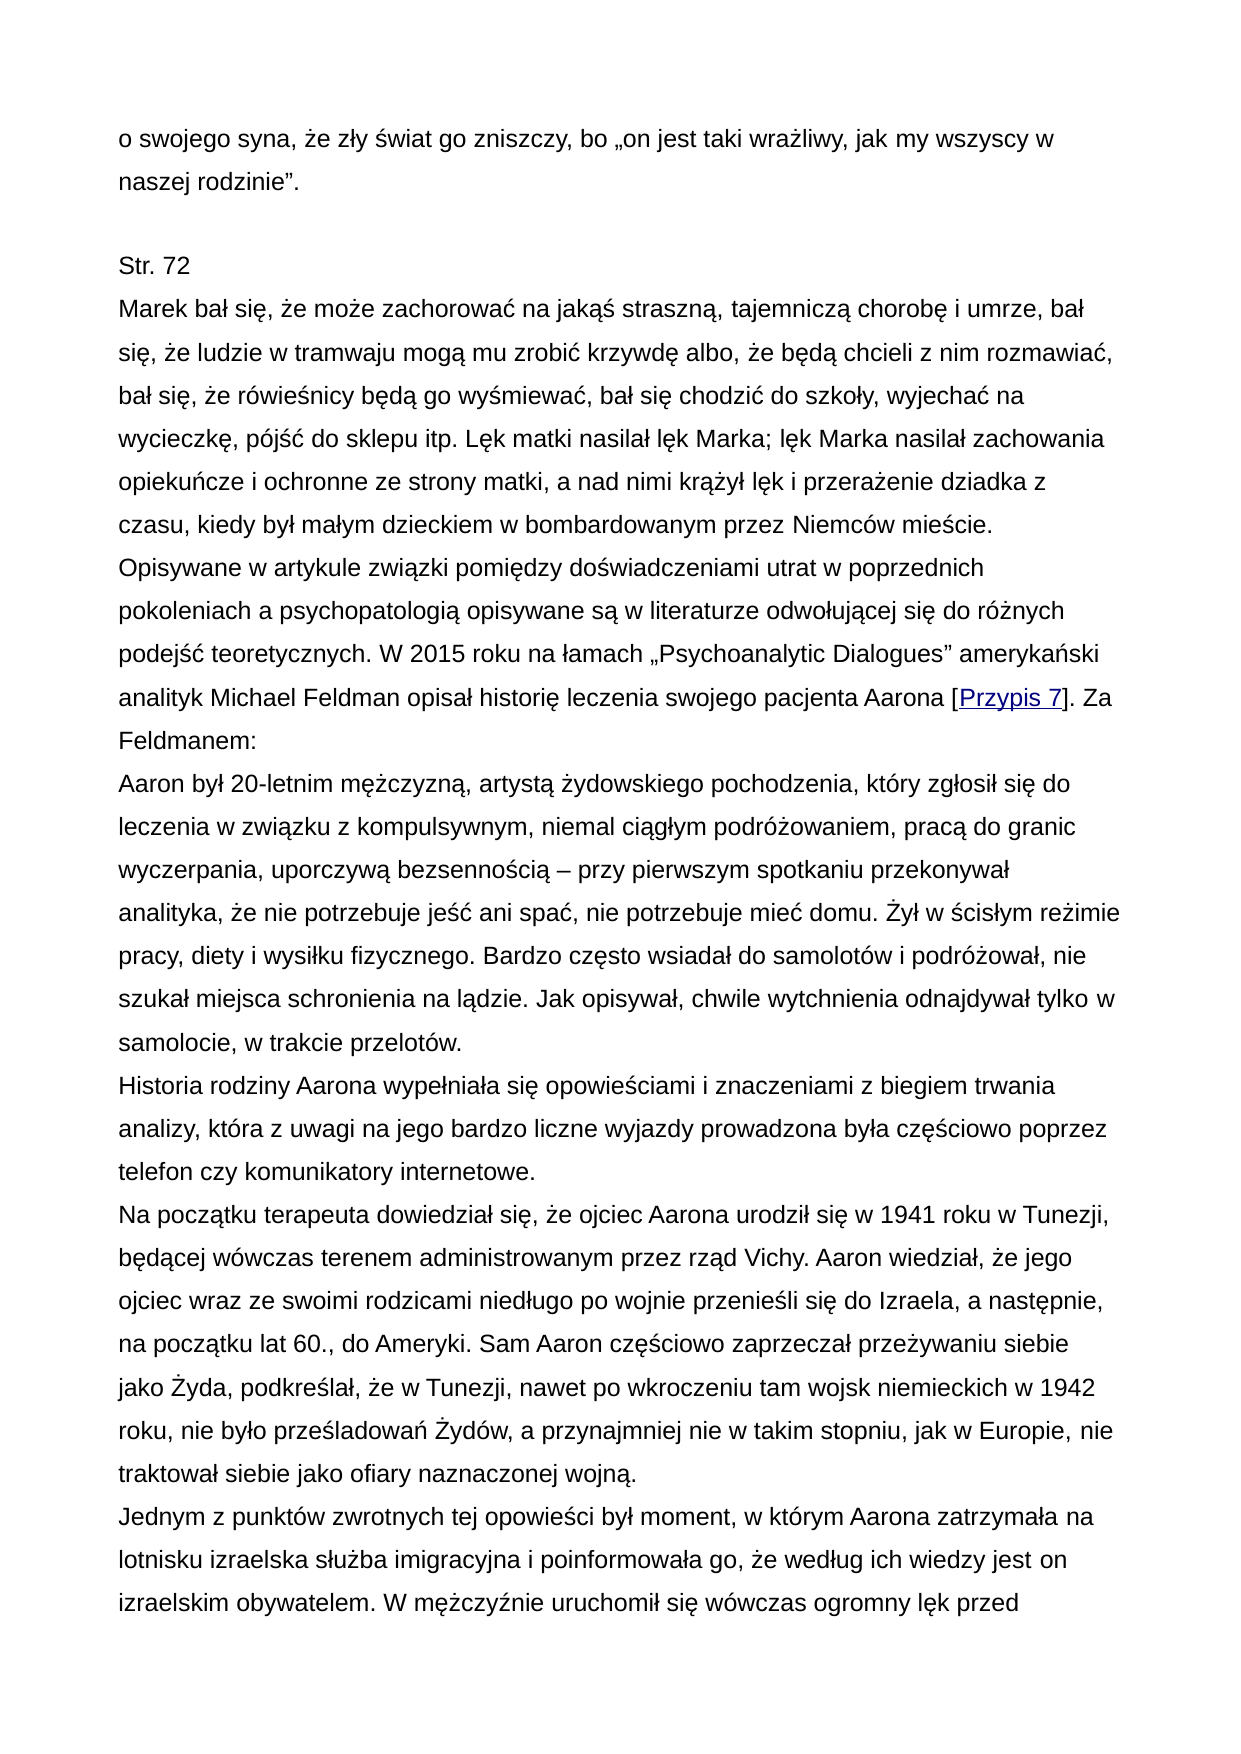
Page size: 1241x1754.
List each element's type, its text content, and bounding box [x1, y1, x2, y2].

text o swojego syna, że zły świat go zniszczy, bo „on jest taki wrażliwy, jak my wszyscy w naszej rodzinie”. [118, 124, 1122, 196]
text Str. 72 [118, 251, 1122, 280]
text Aaron był 20-letnim mężczyzną, artystą żydowskiego pochodzenia, który zgłosił się do leczenia w związku z kompulsywnym, niemal ciągłym podróżowaniem, pracą do granic wyczerpania, uporczywą bezsennością – przy pierwszym spotkaniu przekonywał analityka, że nie potrzebuje jeść ani spać, nie potrzebuje mieć domu. Żył w ścisłym reżimie pracy, diety i wysiłku fizycznego. Bardzo często wsiadał do samolotów i podróżował, nie szukał miejsca schronienia na lądzie. Jak opisywał, chwile wytchnienia odnajdywał tylko w samolocie, w trakcie przelotów. [118, 769, 1122, 1056]
text Historia rodziny Aarona wypełniała się opowieściami i znaczeniami z biegiem trwania analizy, która z uwagi na jego bardzo liczne wyjazdy prowadzona była częściowo poprzez telefon czy komunikatory internetowe. [118, 1071, 1122, 1186]
text Opisywane w artykule związki pomiędzy doświadczeniami utrat w poprzednich pokoleniach a psychopatologią opisywane są w literaturze odwołującej się do różnych podejść teoretycznych. W 2015 roku na łamach „Psychoanalytic Dialogues” amerykański analityk Michael Feldman opisał historię leczenia swojego pacjenta Aarona [Przypis 7]. Za Feldmanem: [118, 553, 1122, 754]
text Jednym z punktów zwrotnych tej opowieści był moment, w którym Aarona zatrzymała na lotnisku izraelska służba imigracyjna i poinformowała go, że według ich wiedzy jest on izraelskim obywatelem. W mężczyźnie uruchomił się wówczas ogromny lęk przed [118, 1502, 1122, 1617]
text Na początku terapeuta dowiedział się, że ojciec Aarona urodził się w 1941 roku w Tunezji, będącej wówczas terenem administrowanym przez rząd Vichy. Aaron wiedział, że jego ojciec wraz ze swoimi rodzicami niedługo po wojnie przenieśli się do Izraela, a następnie, na początku lat 60., do Ameryki. Sam Aaron częściowo zaprzeczał przeżywaniu siebie jako Żyda, podkreślał, że w Tunezji, nawet po wkroczeniu tam wojsk niemieckich w 1942 roku, nie było prześladowań Żydów, a przynajmniej nie w takim stopniu, jak w Europie, nie traktował siebie jako ofiary naznaczonej wojną. [118, 1200, 1122, 1488]
text Marek bał się, że może zachorować na jakąś straszną, tajemniczą chorobę i umrze, bał się, że ludzie w tramwaju mogą mu zrobić krzywdę albo, że będą chcieli z nim rozmawiać, bał się, że rówieśnicy będą go wyśmiewać, bał się chodzić do szkoły, wyjechać na wycieczkę, pójść do sklepu itp. Lęk matki nasilał lęk Marka; lęk Marka nasilał zachowania opiekuńcze i ochronne ze strony matki, a nad nimi krążył lęk i przerażenie dziadka z czasu, kiedy był małym dzieckiem w bombardowanym przez Niemców mieście. [118, 294, 1122, 539]
